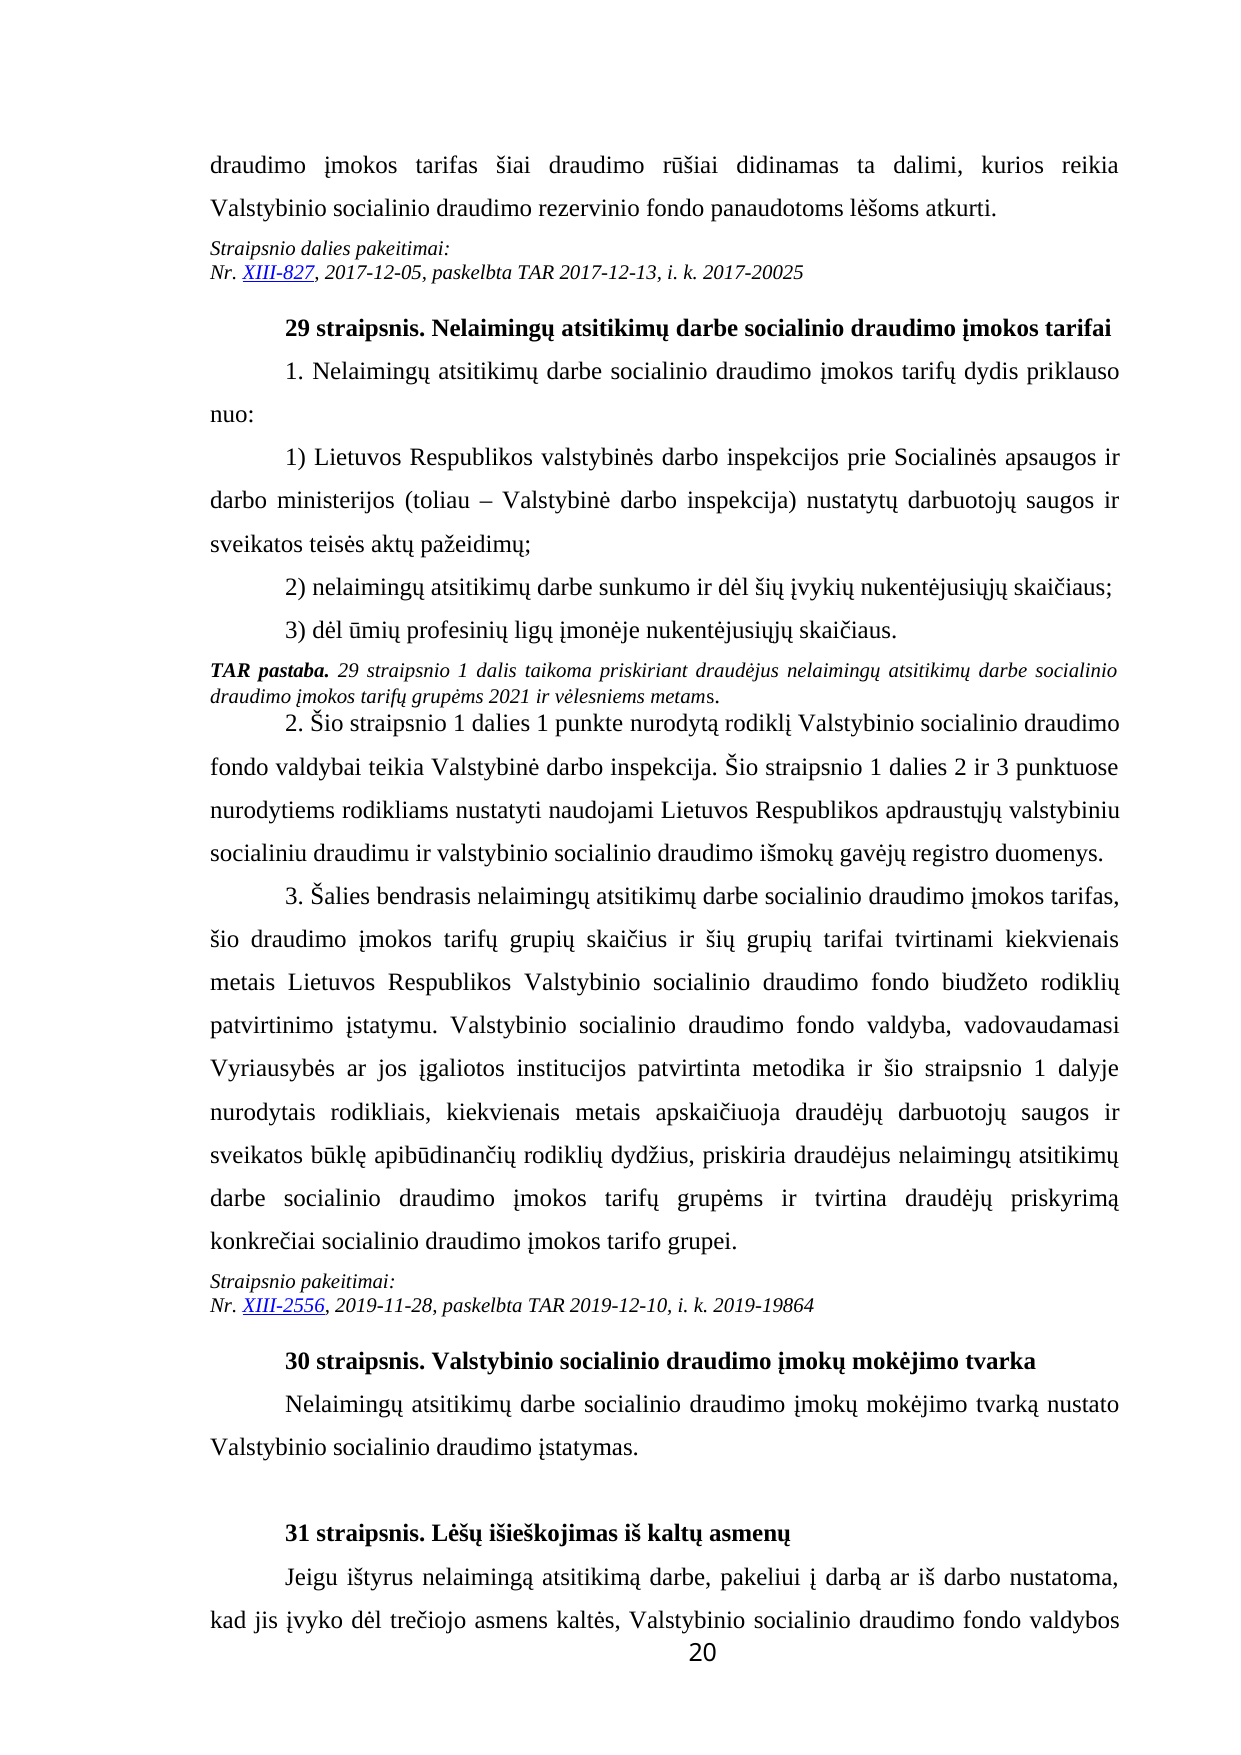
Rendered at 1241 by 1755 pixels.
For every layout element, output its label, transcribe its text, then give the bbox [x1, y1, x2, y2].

text Jeigu ištyrus nelaimingą atsitikimą darbe, pakeliui į darbą ar iš darbo nustatoma, kad jis įvyko dėl trečiojo asmens kaltės, Valstybinio socialinio draudimo fondo valdybos [210, 1562, 1120, 1633]
text Nr. XIII-827, 2017-12-05, paskelbta TAR 2017-12-13, i. k. 2017-20025 [210, 260, 1120, 284]
text 2) nelaimingų atsitikimų darbe sunkumo ir dėl šių įvykių nukentėjusiųjų skaičiaus; [210, 572, 1120, 601]
text 1) Lietuvos Respublikos valstybinės darbo inspekcijos prie Socialinės apsaugos ir darbo ministerijos (toliau – Valstybinė darbo inspekcija) nustatytų darbuotojų saugos ir sveikatos teisės aktų pažeidimų; [210, 442, 1120, 557]
text 29 straipsnis. Nelaimingų atsitikimų darbe socialinio draudimo įmokos tarifai [210, 313, 1120, 342]
text 1. Nelaimingų atsitikimų darbe socialinio draudimo įmokos tarifų dydis priklauso nuo: [210, 356, 1120, 428]
text draudimo įmokos tarifas šiai draudimo rūšiai didinamas ta dalimi, kurios reikia Valstybinio socialinio draudimo rezervinio fondo panaudotoms lėšoms atkurti. [210, 150, 1120, 222]
text 30 straipsnis. Valstybinio socialinio draudimo įmokų mokėjimo tvarka [210, 1346, 1120, 1375]
text Nr. XIII-2556, 2019-11-28, paskelbta TAR 2019-12-10, i. k. 2019-19864 [210, 1293, 1120, 1317]
text 31 straipsnis. Lėšų išieškojimas iš kaltų asmenų [210, 1518, 1120, 1547]
text TAR pastaba. 29 straipsnio 1 dalis taikoma priskiriant draudėjus nelaimingų atsitikimų darbe socialinio draudimo įmokos tarifų grupėms 2021 ir vėlesniems metams. [210, 658, 1120, 708]
text Straipsnio pakeitimai: [210, 1269, 1120, 1293]
text 3. Šalies bendrasis nelaimingų atsitikimų darbe socialinio draudimo įmokos tarifas, šio draudimo įmokos tarifų grupių skaičius ir šių grupių tarifai tvirtinami kiekvienais metais Lietuvos Respublikos Valstybinio socialinio draudimo fondo biudžeto rodiklių patvirtinimo įstatymu. Valstybinio socialinio draudimo fondo valdyba, vadovaudamasi Vyriausybės ar jos įgaliotos institucijos patvirtinta metodika ir šio straipsnio 1 dalyje nurodytais rodikliais, kiekvienais metais apskaičiuoja draudėjų darbuotojų saugos ir sveikatos būklę apibūdinančių rodiklių dydžius, priskiria draudėjus nelaimingų atsitikimų darbe socialinio draudimo įmokos tarifų grupėms ir tvirtina draudėjų priskyrimą konkrečiai socialinio draudimo įmokos tarifo grupei. [210, 881, 1120, 1255]
text 2. Šio straipsnio 1 dalies 1 punkte nurodytą rodiklį Valstybinio socialinio draudimo fondo valdybai teikia Valstybinė darbo inspekcija. Šio straipsnio 1 dalies 2 ir 3 punktuose nurodytiems rodikliams nustatyti naudojami Lietuvos Respublikos apdraustųjų valstybiniu socialiniu draudimu ir valstybinio socialinio draudimo išmokų gavėjų registro duomenys. [210, 708, 1120, 867]
text Straipsnio dalies pakeitimai: [210, 236, 1120, 260]
text Nelaimingų atsitikimų darbe socialinio draudimo įmokų mokėjimo tvarką nustato Valstybinio socialinio draudimo įstatymas. [210, 1389, 1120, 1461]
text 3) dėl ūmių profesinių ligų įmonėje nukentėjusiųjų skaičiaus. [210, 615, 1120, 644]
